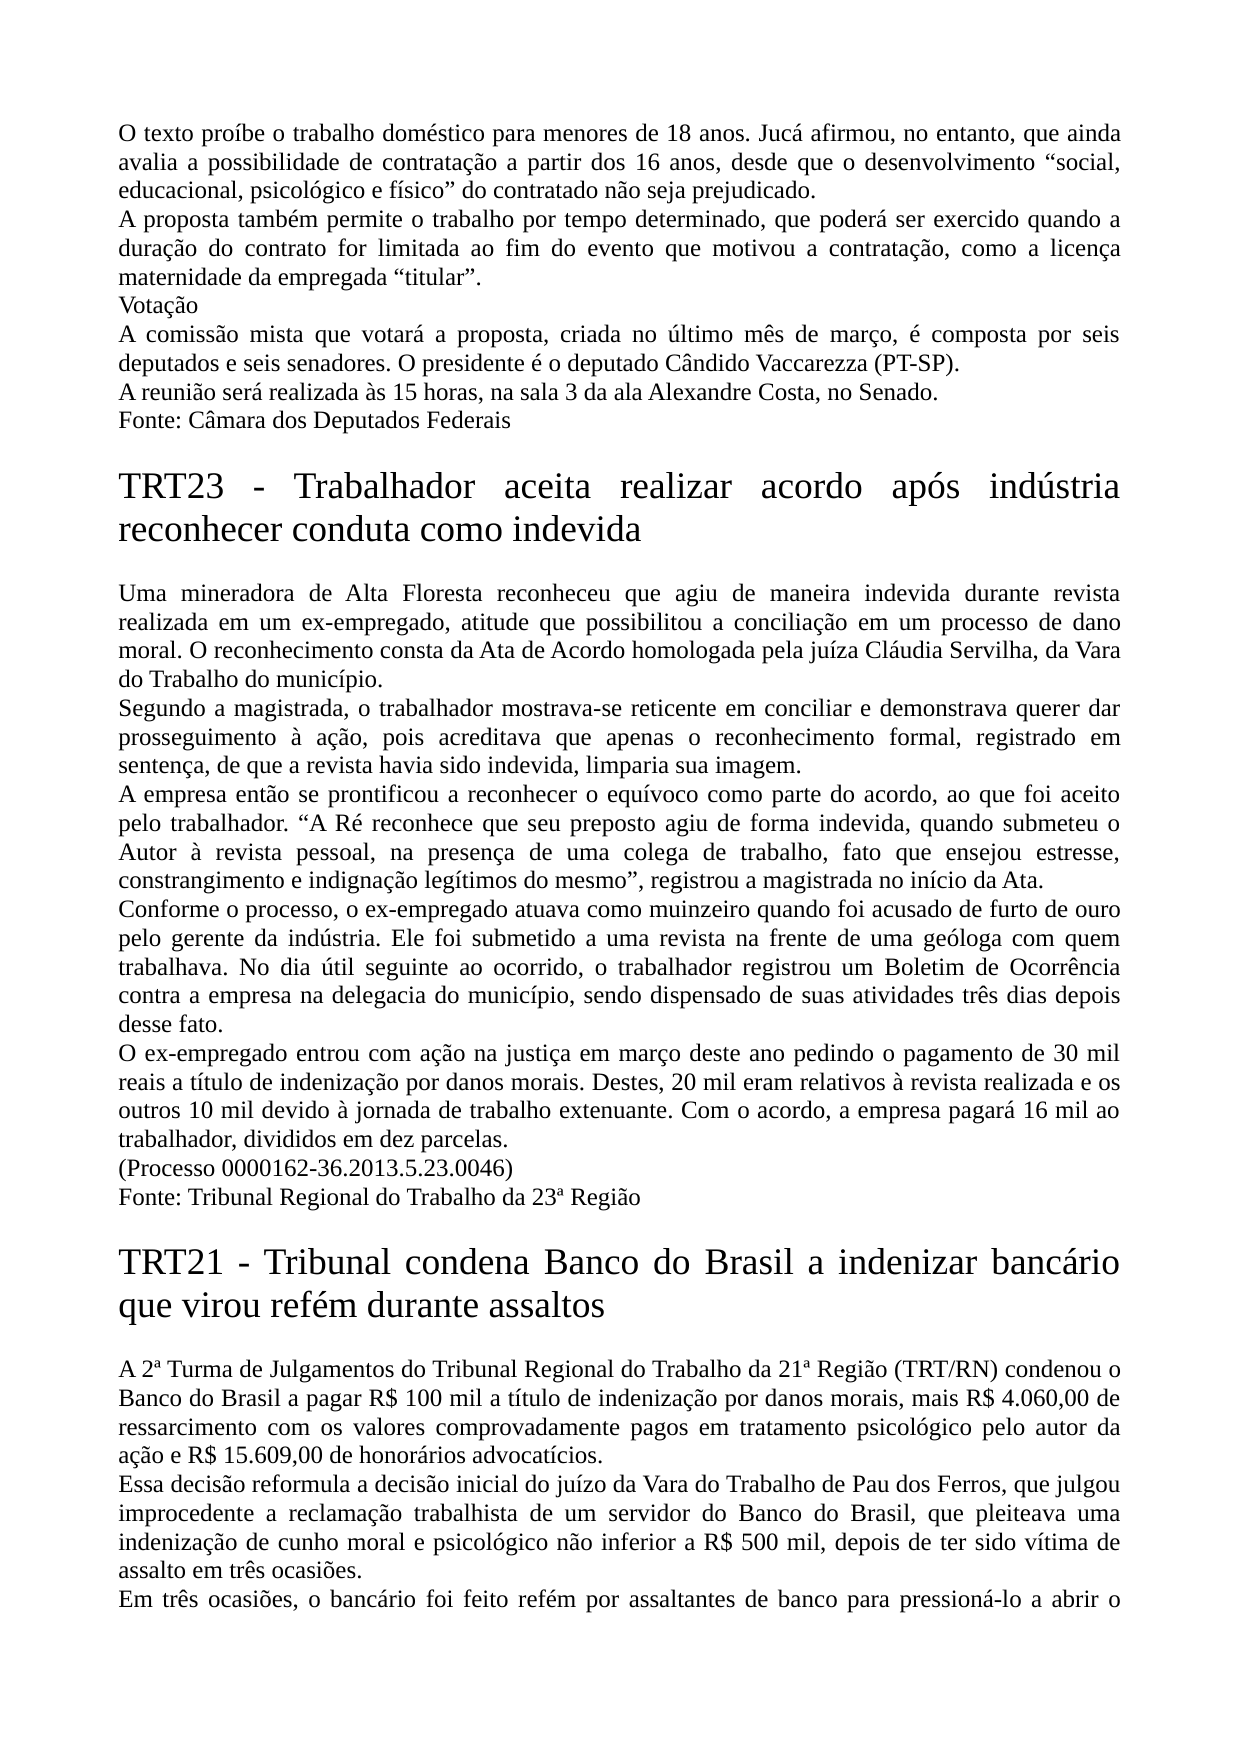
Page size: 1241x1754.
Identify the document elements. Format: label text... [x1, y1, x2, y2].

text A comissão mista que votará a proposta, criada no último mês de março, é composta por seis deputados e seis senadores. O presidente é o deputado Cândido Vaccarezza (PT-SP). [118, 319, 1122, 377]
text Em três ocasiões, o bancário foi feito refém por assaltantes de banco para pressioná-lo a abrir o [118, 1584, 1122, 1613]
text Votação [118, 291, 1122, 319]
text Fonte: Câmara dos Deputados Federais [118, 406, 1122, 434]
text TRT23 - Trabalhador aceita realizar acordo após indústria reconhecer conduta como indevida [118, 463, 1122, 549]
text A 2ª Turma de Julgamentos do Tribunal Regional do Trabalho da 21ª Região (TRT/RN) condenou o Banco do Brasil a pagar R$ 100 mil a título de indenização por danos morais, mais R$ 4.060,00 de ressarcimento com os valores comprovadamente pagos em tratamento psicológico pelo autor da ação e R$ 15.609,00 de honorários advocatícios. [118, 1354, 1122, 1469]
text (Processo 0000162-36.2013.5.23.0046) [118, 1153, 1122, 1182]
text Fonte: Tribunal Regional do Trabalho da 23ª Região [118, 1182, 1122, 1211]
text A empresa então se prontificou a reconhecer o equívoco como parte do acordo, ao que foi aceito pelo trabalhador. “A Ré reconhece que seu preposto agiu de forma indevida, quando submeteu o Autor à revista pessoal, na presença de uma colega de trabalho, fato que ensejou estresse, constrangimento e indignação legítimos do mesmo”, registrou a magistrada no início da Ata. [118, 779, 1122, 894]
text O texto proíbe o trabalho doméstico para menores de 18 anos. Jucá afirmou, no entanto, que ainda avalia a possibilidade de contratação a partir dos 16 anos, desde que o desenvolvimento “social, educacional, psicológico e físico” do contratado não seja prejudicado. [118, 118, 1122, 204]
text O ex-empregado entrou com ação na justiça em março deste ano pedindo o pagamento de 30 mil reais a título de indenização por danos morais. Destes, 20 mil eram relativos à revista realizada e os outros 10 mil devido à jornada de trabalho extenuante. Com o acordo, a empresa pagará 16 mil ao trabalhador, divididos em dez parcelas. [118, 1038, 1122, 1153]
text Conforme o processo, o ex-empregado atuava como muinzeiro quando foi acusado de furto de ouro pelo gerente da indústria. Ele foi submetido a uma revista na frente de uma geóloga com quem trabalhava. No dia útil seguinte ao ocorrido, o trabalhador registrou um Boletim de Ocorrência contra a empresa na delegacia do município, sendo dispensado de suas atividades três dias depois desse fato. [118, 894, 1122, 1038]
text Segundo a magistrada, o trabalhador mostrava-se reticente em conciliar e demonstrava querer dar prosseguimento à ação, pois acreditava que apenas o reconhecimento formal, registrado em sentença, de que a revista havia sido indevida, limparia sua imagem. [118, 693, 1122, 779]
text A proposta também permite o trabalho por tempo determinado, que poderá ser exercido quando a duração do contrato for limitada ao fim do evento que motivou a contratação, como a licença maternidade da empregada “titular”. [118, 204, 1122, 291]
text A reunião será realizada às 15 horas, na sala 3 da ala Alexandre Costa, no Senado. [118, 377, 1122, 406]
text Essa decisão reformula a decisão inicial do juízo da Vara do Trabalho de Pau dos Ferros, que julgou improcedente a reclamação trabalhista de um servidor do Banco do Brasil, que pleiteava uma indenização de cunho moral e psicológico não inferior a R$ 500 mil, depois de ter sido vítima de assalto em três ocasiões. [118, 1469, 1122, 1584]
text Uma mineradora de Alta Floresta reconheceu que agiu de maneira indevida durante revista realizada em um ex-empregado, atitude que possibilitou a conciliação em um processo de dano moral. O reconhecimento consta da Ata de Acordo homologada pela juíza Cláudia Servilha, da Vara do Trabalho do município. [118, 578, 1122, 693]
text TRT21 - Tribunal condena Banco do Brasil a indenizar bancário que virou refém durante assaltos [118, 1239, 1122, 1326]
